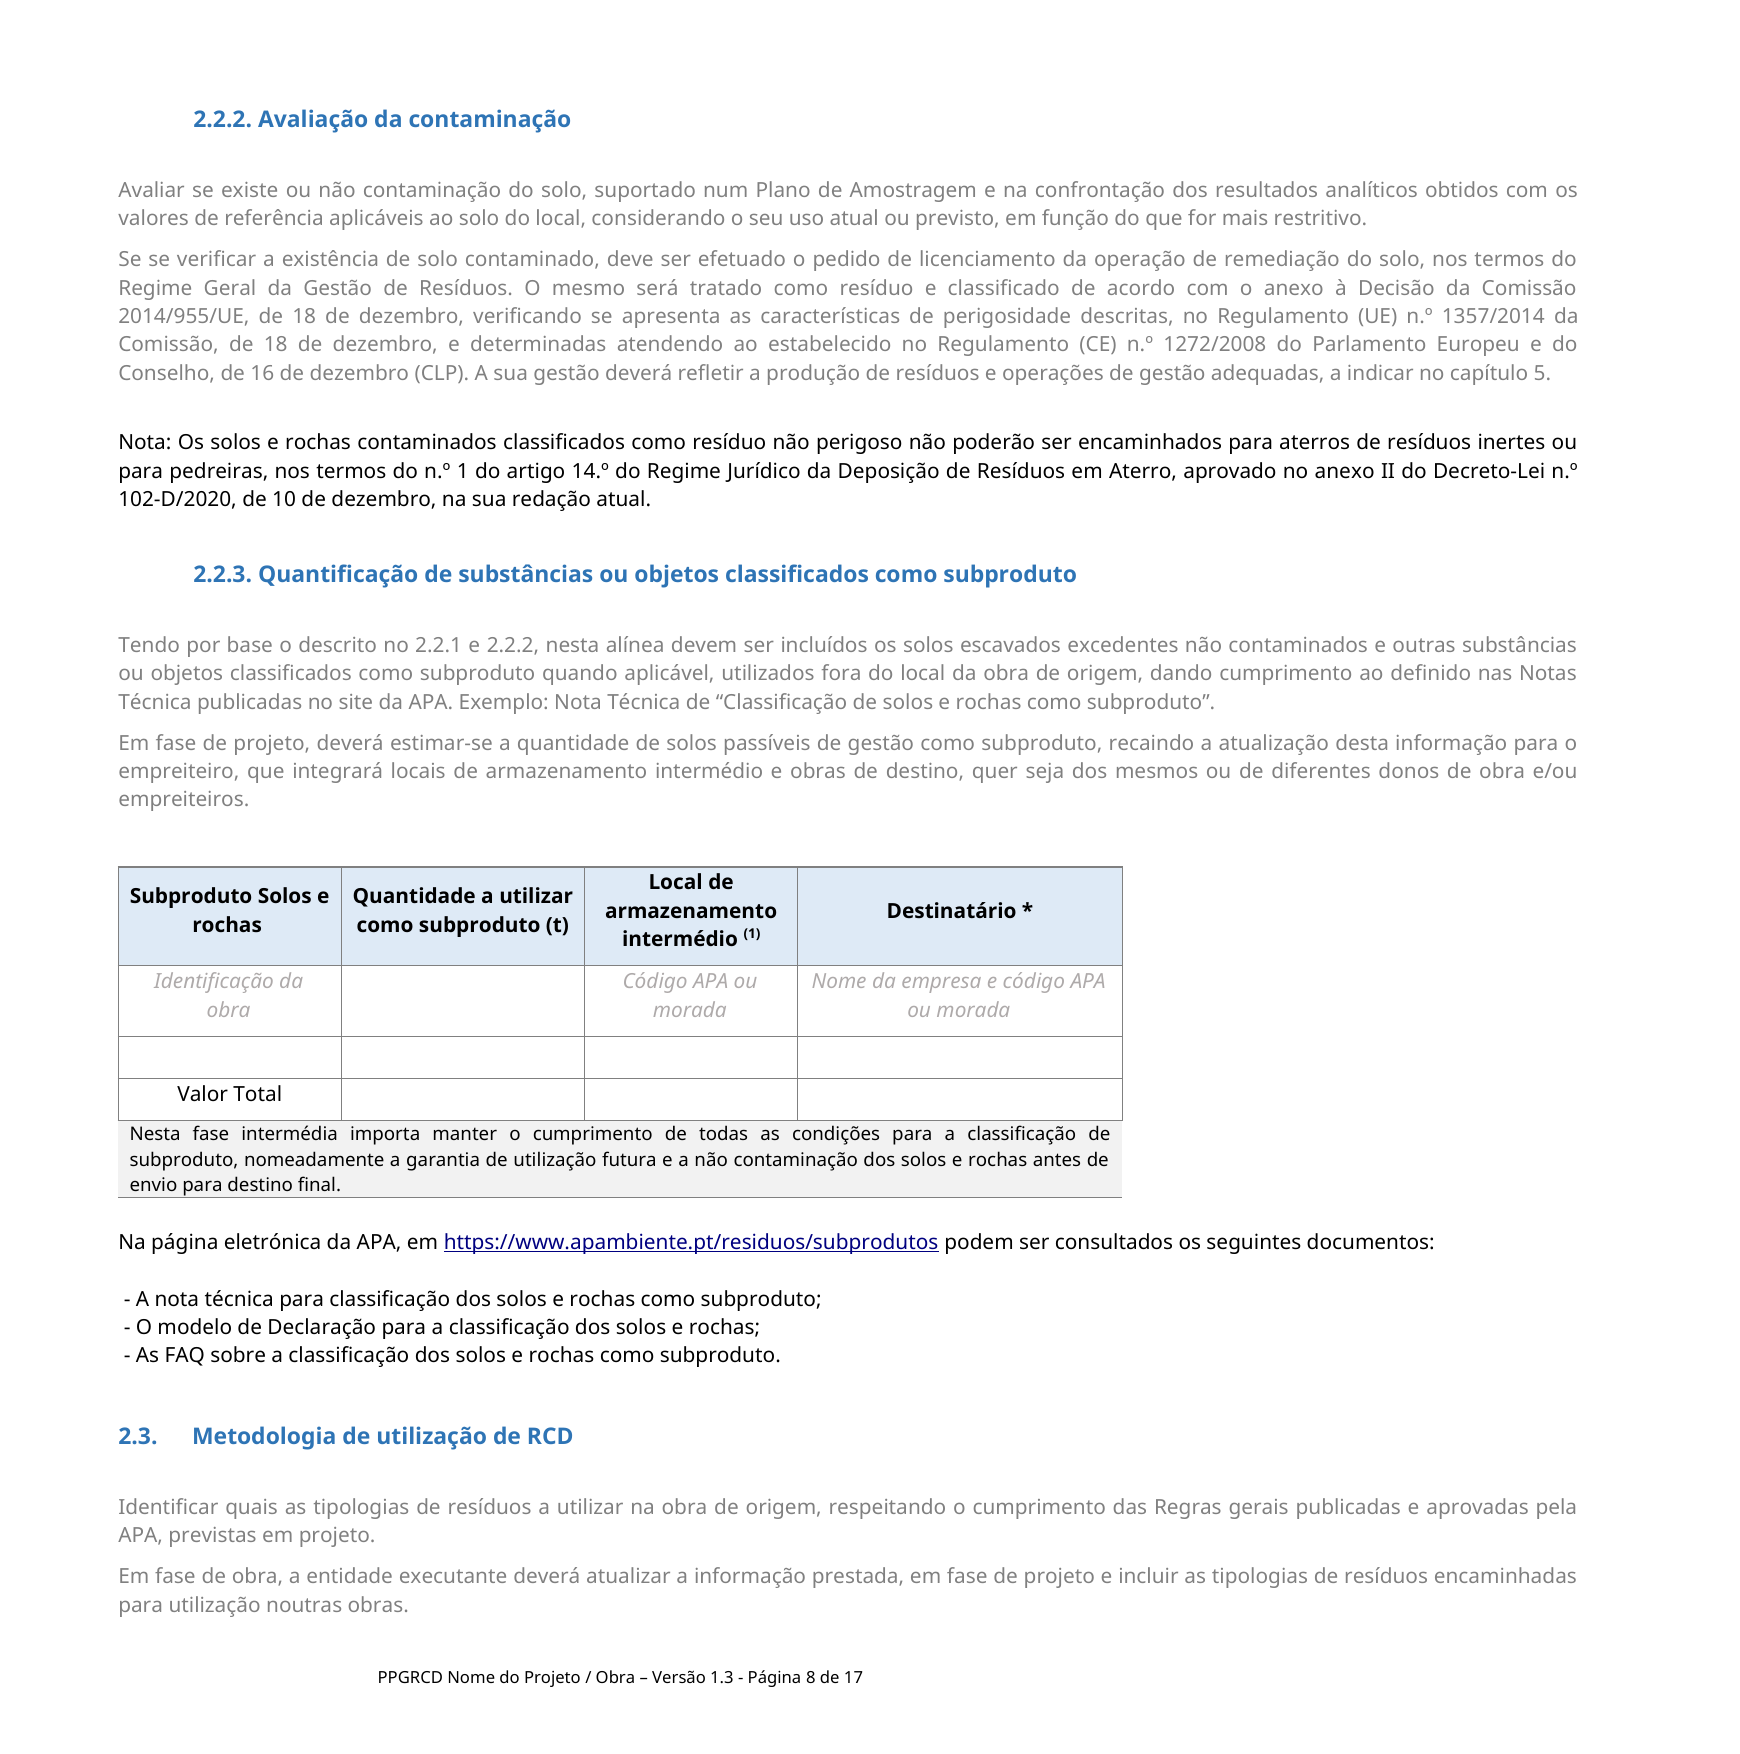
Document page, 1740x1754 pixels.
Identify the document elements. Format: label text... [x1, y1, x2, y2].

text Identificar quais as tipologias de resíduos a utilizar na obra de origem, respeitando o cumprimento das Regras gerais publicadas e aprovadas pela APA, previstas em projeto. [118, 1492, 1580, 1549]
text 2.2.3. Quantificação de substâncias ou objetos classificados como subproduto [193, 558, 1580, 589]
table_cell Nesta fase intermédia importa manter o cumprimento de todas as condições para a classificação de subproduto, nomeadamente a garantia de utilização futura e a não contaminação dos solos e rochas antes de envio para destino final. [118, 1121, 1122, 1197]
table_header Destinatário * [798, 868, 1122, 965]
text Na página eletrónica da APA, em https://www.apambiente.pt/residuos/subprodutos podem ser consultados os seguintes documentos: [118, 1227, 1580, 1255]
table_cell [342, 1079, 584, 1120]
table_cell [342, 966, 584, 1036]
text Em fase de obra, a entidade executante deverá atualizar a informação prestada, em fase de projeto e incluir as tipologias de resíduos encaminhadas para utilização noutras obras. [118, 1561, 1580, 1618]
text Avaliar se existe ou não contaminação do solo, suportado num Plano de Amostragem e na confrontação dos resultados analíticos obtidos com os valores de referência aplicáveis ao solo do local, considerando o seu uso atual ou previsto, em função do que for mais restritivo. [118, 175, 1580, 232]
table_cell Valor Total [119, 1079, 341, 1120]
table_cell [585, 1037, 797, 1078]
table_cell Identificação da obra [119, 966, 341, 1036]
table_cell [119, 1037, 341, 1078]
text Em fase de projeto, deverá estimar-se a quantidade de solos passíveis de gestão como subproduto, recaindo a atualização desta informação para o empreiteiro, que integrará locais de armazenamento intermédio e obras de destino, quer seja dos mesmos ou de diferentes donos de obra e/ou empreiteiros. [118, 728, 1580, 813]
table_header Quantidade a utilizar como subproduto (t) [342, 868, 584, 965]
text - As FAQ sobre a classificação dos solos e rochas como subproduto. [118, 1341, 1580, 1369]
text Se se verificar a existência de solo contaminado, deve ser efetuado o pedido de licenciamento da operação de remediação do solo, nos termos do Regime Geral da Gestão de Resíduos. O mesmo será tratado como resíduo e classificado de acordo com o anexo à Decisão da Comissão 2014/955/UE, de 18 de dezembro, verificando se apresenta as características de perigosidade descritas, no Regulamento (UE) n.º 1357/2014 da Comissão, de 18 de dezembro, e determinadas atendendo ao estabelecido no Regulamento (CE) n.º 1272/2008 do Parlamento Europeu e do Conselho, de 16 de dezembro (CLP). A sua gestão deverá refletir a produção de resíduos e operações de gestão adequadas, a indicar no capítulo 5. [118, 244, 1580, 386]
text Nota: Os solos e rochas contaminados classificados como resíduo não perigoso não poderão ser encaminhados para aterros de resíduos inertes ou para pedreiras, nos termos do n.º 1 do artigo 14.º do Regime Jurídico da Deposição de Resíduos em Aterro, aprovado no anexo II do Decreto-Lei n.º 102-D/2020, de 10 de dezembro, na sua redação atual. [118, 427, 1580, 513]
table_cell [798, 1079, 1122, 1120]
table_cell Código APA ou morada [585, 966, 797, 1036]
text Tendo por base o descrito no 2.2.1 e 2.2.2, nesta alínea devem ser incluídos os solos escavados excedentes não contaminados e outras substâncias ou objetos classificados como subproduto quando aplicável, utilizados fora do local da obra de origem, dando cumprimento ao definido nas Notas Técnica publicadas no site da APA. Exemplo: Nota Técnica de “Classificação de solos e rochas como subproduto”. [118, 630, 1580, 715]
text 2.2.2. Avaliação da contaminação [193, 103, 1580, 134]
table_header Local de armazenamento intermédio (1) [585, 868, 797, 965]
table_cell Nome da empresa e código APA ou morada [798, 966, 1122, 1036]
table_cell [798, 1037, 1122, 1078]
table_cell [585, 1079, 797, 1120]
table_header Subproduto Solos e rochas [119, 868, 341, 965]
text - O modelo de Declaração para a classificação dos solos e rochas; [118, 1312, 1580, 1341]
list Metodologia de utilização de RCD [118, 1420, 1580, 1451]
table_cell [342, 1037, 584, 1078]
text - A nota técnica para classificação dos solos e rochas como subproduto; [118, 1284, 1580, 1312]
